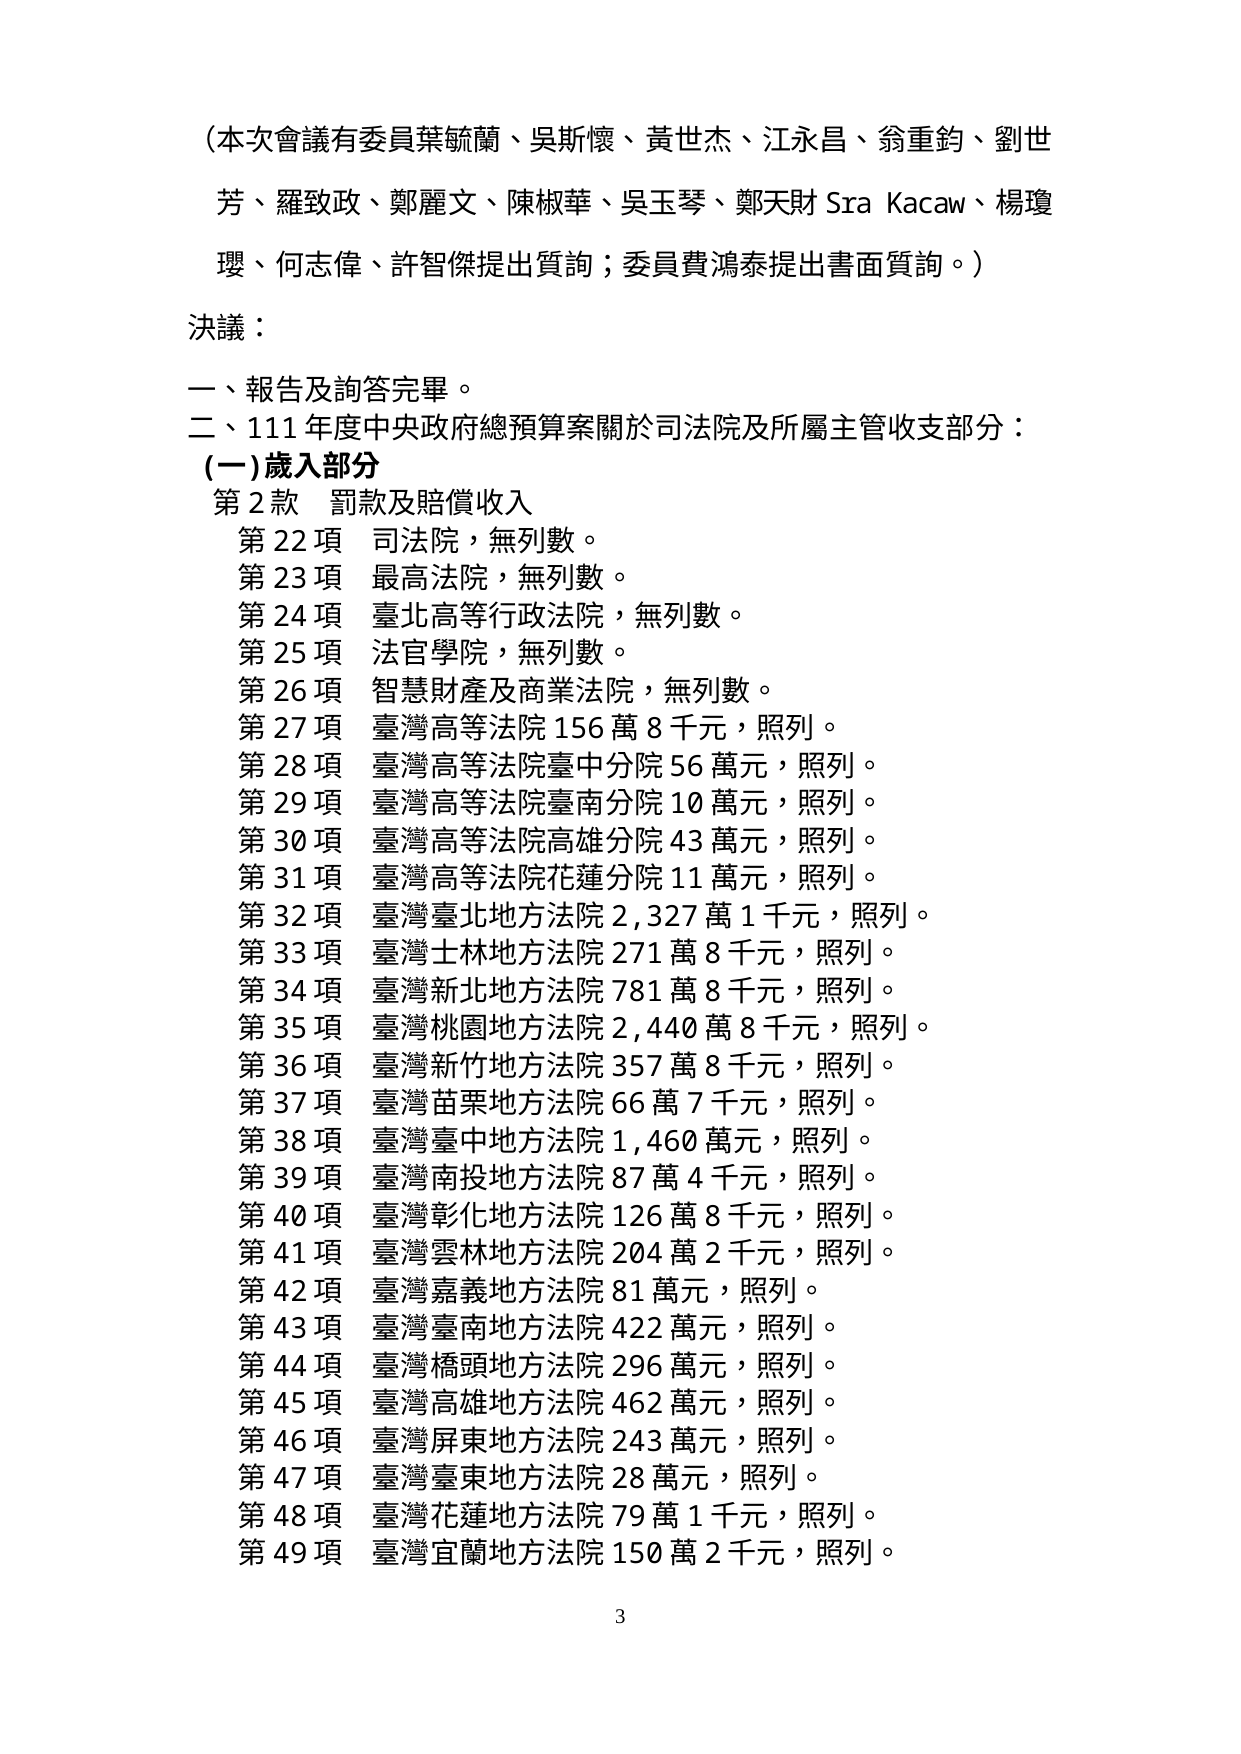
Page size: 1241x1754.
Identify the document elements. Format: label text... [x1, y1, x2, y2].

text 第32項 臺灣臺北地方法院2,327萬1千元，照列。 [237, 896, 1053, 934]
text 第42項 臺灣嘉義地方法院81萬元，照列。 [237, 1271, 1053, 1309]
text 二、111年度中央政府總預算案關於司法院及所屬主管收支部分： [187, 409, 1053, 446]
text 一、報告及詢答完畢。 [187, 346, 1053, 409]
text 第43項 臺灣臺南地方法院422萬元，照列。 [237, 1309, 1053, 1346]
text 第48項 臺灣花蓮地方法院79萬1千元，照列。 [237, 1496, 1053, 1534]
text (一)歲入部分 [200, 446, 1053, 484]
text 第30項 臺灣高等法院高雄分院43萬元，照列。 [237, 821, 1053, 859]
text 第41項 臺灣雲林地方法院204萬2千元，照列。 [237, 1234, 1053, 1271]
text （本次會議有委員葉毓蘭、吳斯懷、黃世杰、江永昌、翁重鈞、劉世芳、羅致政、鄭麗文、陳椒華、吳玉琴、鄭天財Sra Kacaw、楊瓊瓔、何志偉、許智傑提出質詢；委員費鴻泰提出書面質詢。） [187, 96, 1053, 284]
text 第39項 臺灣南投地方法院87萬4千元，照列。 [237, 1159, 1053, 1196]
text 第23項 最高法院，無列數。 [237, 559, 1053, 596]
text 第35項 臺灣桃園地方法院2,440萬8千元，照列。 [237, 1009, 1053, 1046]
text 第44項 臺灣橋頭地方法院296萬元，照列。 [237, 1346, 1053, 1384]
text 第27項 臺灣高等法院156萬8千元，照列。 [237, 709, 1053, 746]
text 第29項 臺灣高等法院臺南分院10萬元，照列。 [237, 784, 1053, 821]
text 第38項 臺灣臺中地方法院1,460萬元，照列。 [237, 1121, 1053, 1159]
text 第26項 智慧財產及商業法院，無列數。 [237, 671, 1053, 709]
text 第31項 臺灣高等法院花蓮分院11萬元，照列。 [237, 859, 1053, 896]
text 第49項 臺灣宜蘭地方法院150萬2千元，照列。 [237, 1534, 1053, 1571]
text 第22項 司法院，無列數。 [237, 521, 1053, 559]
text 第34項 臺灣新北地方法院781萬8千元，照列。 [237, 971, 1053, 1009]
text 第47項 臺灣臺東地方法院28萬元，照列。 [237, 1459, 1053, 1496]
text 第37項 臺灣苗栗地方法院66萬7千元，照列。 [237, 1084, 1053, 1121]
text 決議： [187, 284, 1053, 346]
text 第40項 臺灣彰化地方法院126萬8千元，照列。 [237, 1196, 1053, 1234]
text 第36項 臺灣新竹地方法院357萬8千元，照列。 [237, 1046, 1053, 1084]
text 第24項 臺北高等行政法院，無列數。 [237, 596, 1053, 634]
text 第25項 法官學院，無列數。 [237, 634, 1053, 671]
text 第28項 臺灣高等法院臺中分院56萬元，照列。 [237, 746, 1053, 784]
text 第45項 臺灣高雄地方法院462萬元，照列。 [237, 1384, 1053, 1421]
text 第2款 罰款及賠償收入 [212, 484, 1053, 521]
text 第46項 臺灣屏東地方法院243萬元，照列。 [237, 1421, 1053, 1459]
text 第33項 臺灣士林地方法院271萬8千元，照列。 [237, 934, 1053, 971]
